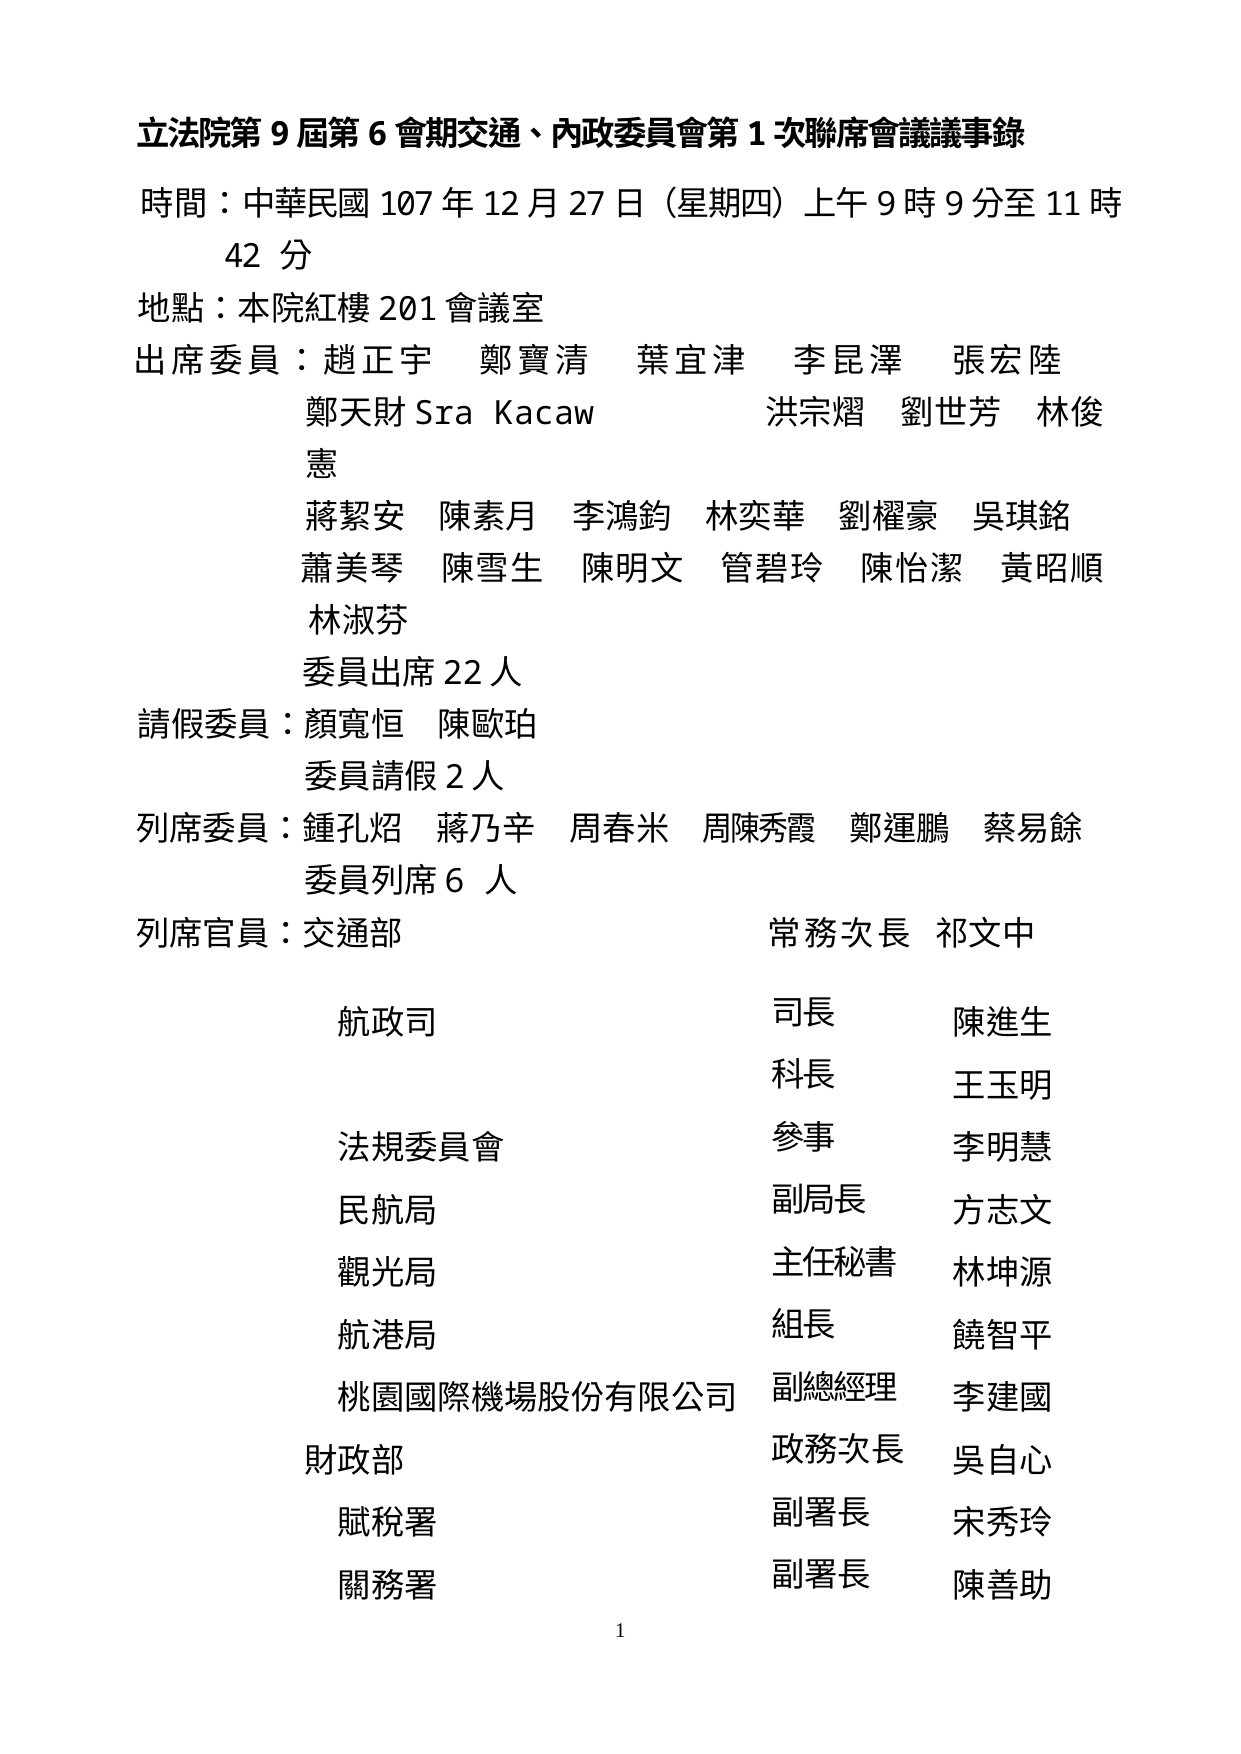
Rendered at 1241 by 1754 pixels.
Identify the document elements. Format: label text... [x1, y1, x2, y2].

table_cell 副署長 [759, 1541, 936, 1603]
table_cell 主任秘書 [759, 1228, 936, 1291]
text 出席委員：趙正宇 鄭寶清 葉宜津 李昆澤 張宏陸 鄭天財Sra Kacaw 洪宗熠 劉世芳 林俊憲 蔣絜安 陳素月 李鴻鈞 林奕華 劉櫂豪 吳琪銘 [133, 330, 1104, 539]
text 蕭美琴 陳雪生 陳明文 管碧玲 陳怡潔 黃昭順 林淑芬 [268, 539, 1104, 643]
table_cell 觀光局 [301, 1228, 759, 1291]
table_cell 副總經理 [759, 1353, 936, 1416]
table_cell 饒智平 [936, 1291, 1069, 1353]
table_cell 財政部 [301, 1416, 759, 1478]
table_header 航政司 [301, 978, 759, 1041]
table_cell 宋秀玲 [936, 1478, 1069, 1541]
table_cell 林坤源 [936, 1228, 1069, 1291]
text 委員請假2人 [138, 747, 1104, 799]
text 委員出席22人 [136, 643, 1104, 695]
table_cell 航港局 [301, 1291, 759, 1353]
table_cell 法規委員會 [301, 1103, 759, 1166]
text 立法院第9屆第6會期交通、內政委員會第1次聯席會議議事錄 [136, 103, 1104, 155]
table_cell 方志文 [936, 1166, 1069, 1228]
text 地點：本院紅樓201會議室 [138, 278, 1104, 330]
table_cell 民航局 [301, 1166, 759, 1228]
text 委員列席6 人 [138, 851, 1104, 903]
table_cell 副局長 [759, 1166, 936, 1228]
table_cell 副署長 [759, 1478, 936, 1541]
table_cell 李明慧 [936, 1103, 1069, 1166]
table_cell 賦稅署 [301, 1478, 759, 1541]
table_cell [301, 1041, 759, 1103]
table_header 司長 [759, 978, 936, 1041]
table_cell 關務署 [301, 1541, 759, 1603]
table_cell 科長 [759, 1041, 936, 1103]
text 時間：中華民國107年12月27日（星期四）上午9時9分至11時42 分 [140, 174, 1125, 278]
table_cell 王玉明 [936, 1041, 1069, 1103]
table_cell 組長 [759, 1291, 936, 1353]
table_cell 陳善助 [936, 1541, 1069, 1603]
table_cell 政務次長 [759, 1416, 936, 1478]
table_header 陳進生 [936, 978, 1069, 1041]
table_cell 李建國 [936, 1353, 1069, 1416]
table_cell 桃園國際機場股份有限公司 [301, 1353, 759, 1416]
table_cell 吳自心 [936, 1416, 1069, 1478]
text 請假委員：顏寬恒 陳歐珀 [138, 695, 1104, 747]
table_cell 參事 [759, 1103, 936, 1166]
text 列席委員：鍾孔炤 蔣乃辛 周春米 周陳秀霞 鄭運鵬 蔡易餘 [136, 799, 1104, 851]
text 列席官員：交通部 常務次長 祁文中 [136, 903, 1104, 955]
